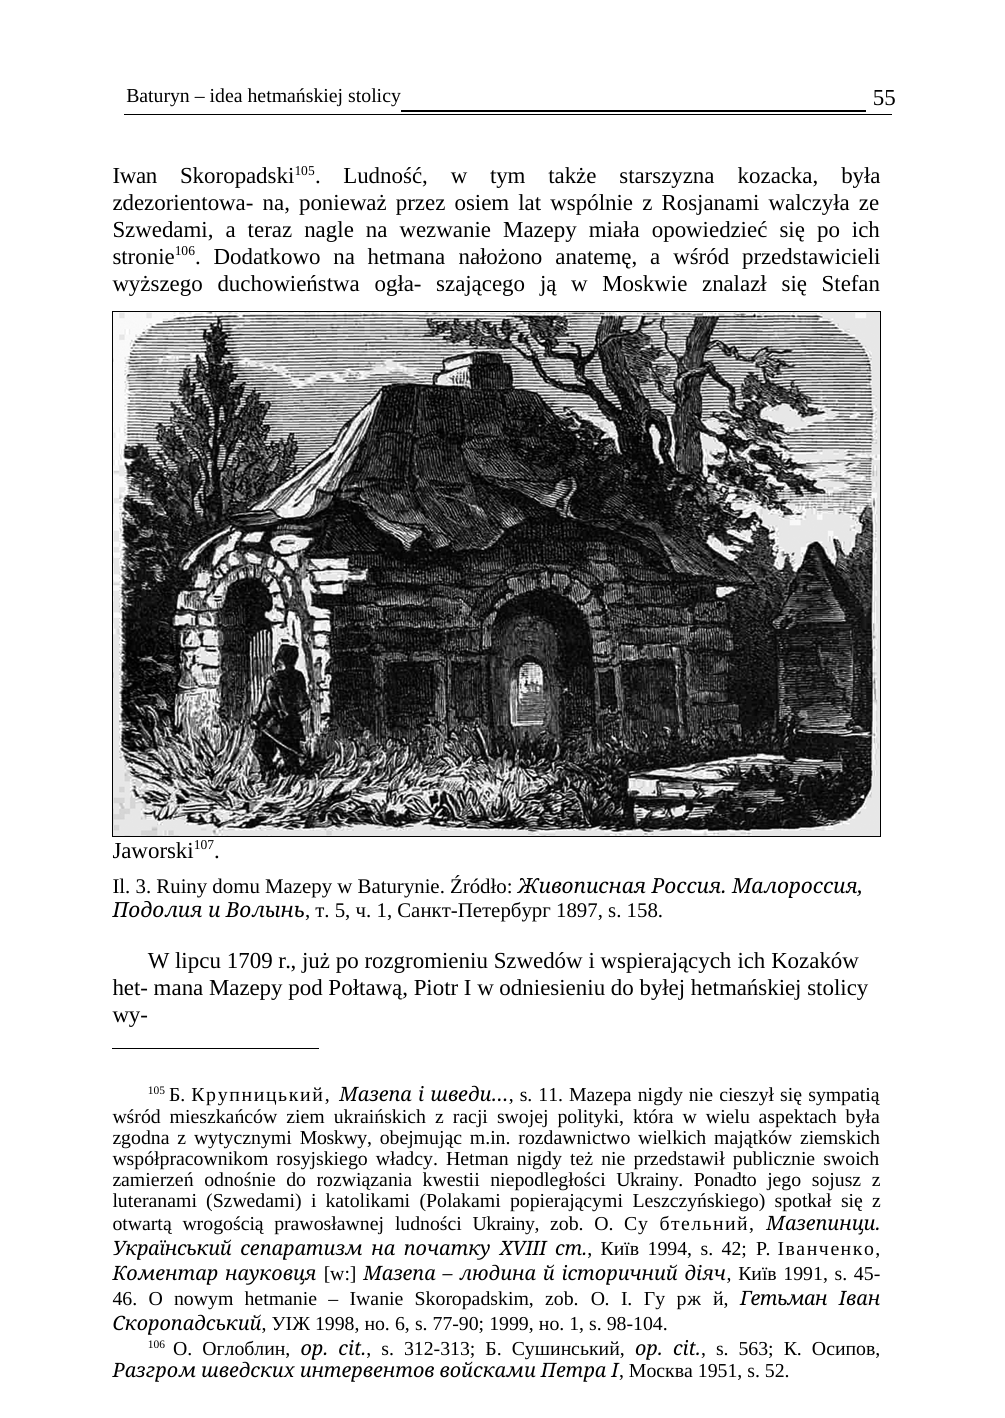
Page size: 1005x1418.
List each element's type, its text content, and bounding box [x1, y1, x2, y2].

text 106 О. Оглоблин, op. cit., s. 312-313; Б. Сушинський, op. cit., s. 563; К. Осипов, Разгром шведских интервентов войсками Петра I, Москва 1951, s. 52. [112, 1337, 880, 1383]
text 105 Б. Крупницький, Мазепа i шведи…, s. 11. Mazepa nigdy nie cieszył się sympatią wśród mieszkańców ziem ukraińskich z racji swojej polityki, która w wielu aspektach była zgodna z wytycznymi Moskwy, obejmując m.in. rozdawnictwo wielkich majątków ziemskich współpracownikom rosyjskiego władcy. Hetman nigdy też nie przedstawił publicznie swoich zamierzeń odnośnie do rozwiązania kwestii niepodległości Ukrainy. Ponadto jego sojusz z luteranami (Szwedami) i katolikami (Polakami popierającymi Leszczyńskiego) spotkał się z otwartą wrogością prawosławnej ludności Ukrainy, zob. О. Су бтельний, Мазепинци. Украïнський сепаратизм на початку XVIII ст., Киïв 1994, s. 42; Р. Iванченко, Коментар наукoвця [w:] Мазепа – людина й iсторичний дiяч, Киïв 1991, s. 45-46. O nowym hetmanie – Iwanie Skoropadskim, zob. O. I. Гу рж й, Гетьман Iван Скоропадський, УIЖ 1998, но. 6, s. 77-90; 1999, но. 1, s. 98-104. [112, 1082, 881, 1336]
text Il. 3. Ruiny domu Mazepy w Baturynie. Źródło: Живописная Россия. Малороссия, Подолия и Волынь, т. 5, ч. 1, Санкт-Петербург 1897, s. 158. [112, 874, 880, 924]
text Jaworski107. [112, 837, 881, 863]
text Iwan Skoropadski105. Ludność, w tym także starszyzna kozacka, była zdezorientowa- na, ponieważ przez osiem lat wspólnie z Rosjanami walczyła ze Szwedami, a teraz nagle na wezwanie Mazepy miała opowiedzieć się po ich stronie106. Dodatkowo na hetmana nałożono anatemę, a wśród przedstawicieli wyższego duchowieństwa ogła- szającego ją w Moskwie znalazł się Stefan [112, 162, 881, 311]
text W lipcu 1709 r., już po rozgromieniu Szwedów i wspierających ich Kozaków het- mana Mazepy pod Połtawą, Piotr I w odniesieniu do byłej hetmańskiej stolicy wy- [112, 947, 881, 1027]
